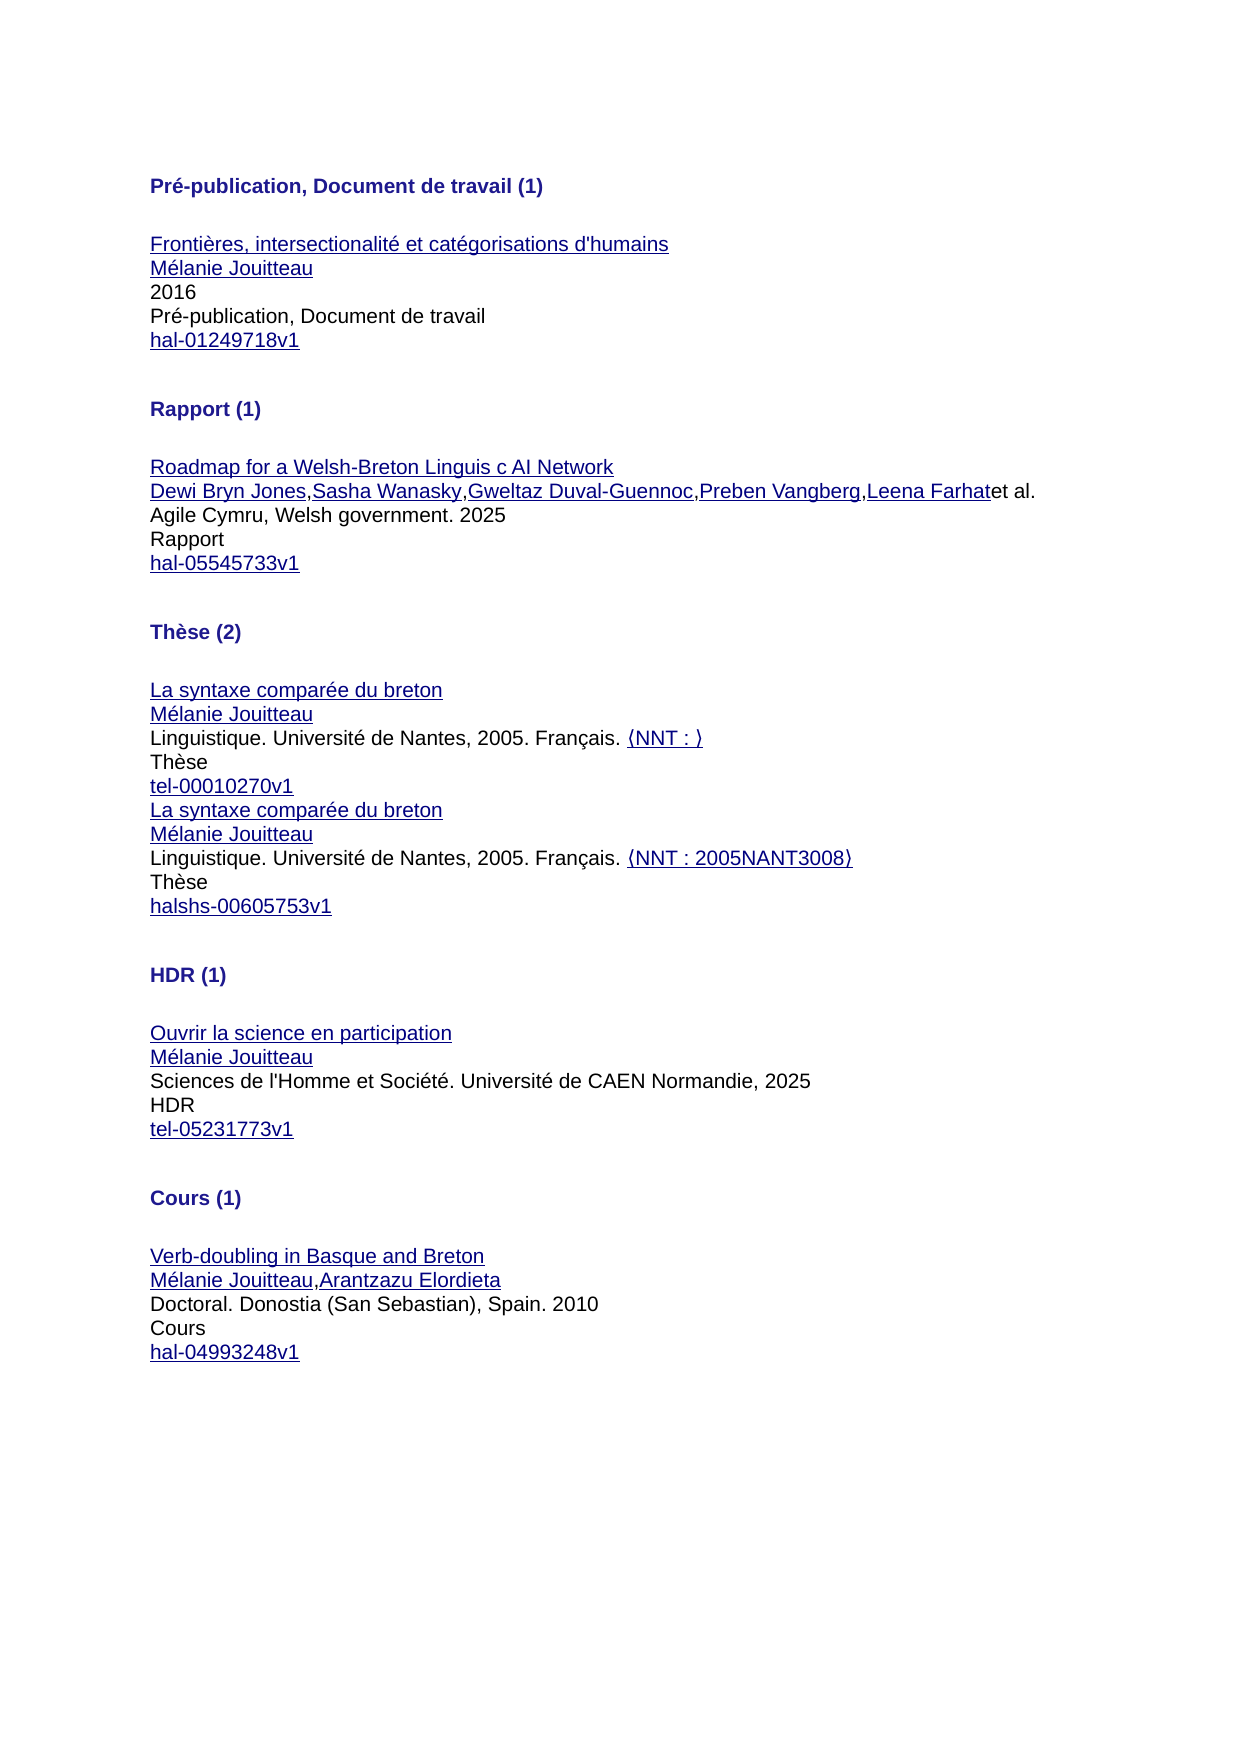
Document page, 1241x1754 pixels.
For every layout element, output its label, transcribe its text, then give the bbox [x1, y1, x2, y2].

table_header Verb-doubling in Basque and Breton Mélanie Jouitteau,Arantzazu Elordieta Doctoral. Donostia (San Sebastian), Spain. 2010 Cours hal-04993248v1 [150, 1244, 1090, 1363]
table_cell La syntaxe comparée du breton Mélanie Jouitteau Linguistique. Université de Nantes, 2005. Français. ⟨NNT : 2005NANT3008⟩ Thèse halshs-00605753v1 [150, 798, 1090, 918]
subtitle Thèse (2) [150, 620, 1090, 644]
subtitle Pré-publication, Document de travail (1) [150, 174, 1090, 198]
subtitle Rapport (1) [150, 397, 1090, 421]
table_header La syntaxe comparée du breton Mélanie Jouitteau Linguistique. Université de Nantes, 2005. Français. ⟨NNT : ⟩ Thèse tel-00010270v1 [150, 678, 1090, 798]
subtitle HDR (1) [150, 962, 1090, 986]
table_header Roadmap for a Welsh-Breton Linguis c AI Network Dewi Bryn Jones,Sasha Wanasky,Gweltaz Duval-Guennoc,Preben Vangberg,Leena Farhatet al. Agile Cymru, Welsh government. 2025 Rapport hal-05545733v1 [150, 455, 1090, 575]
table_header Frontières, intersectionalité et catégorisations d'humains Mélanie Jouitteau 2016 Pré-publication, Document de travail hal-01249718v1 [150, 232, 1090, 352]
table_header Ouvrir la science en participation Mélanie Jouitteau Sciences de l'Homme et Société. Université de CAEN Normandie, 2025 HDR tel-05231773v1 [150, 1021, 1090, 1141]
subtitle Cours (1) [150, 1185, 1090, 1209]
